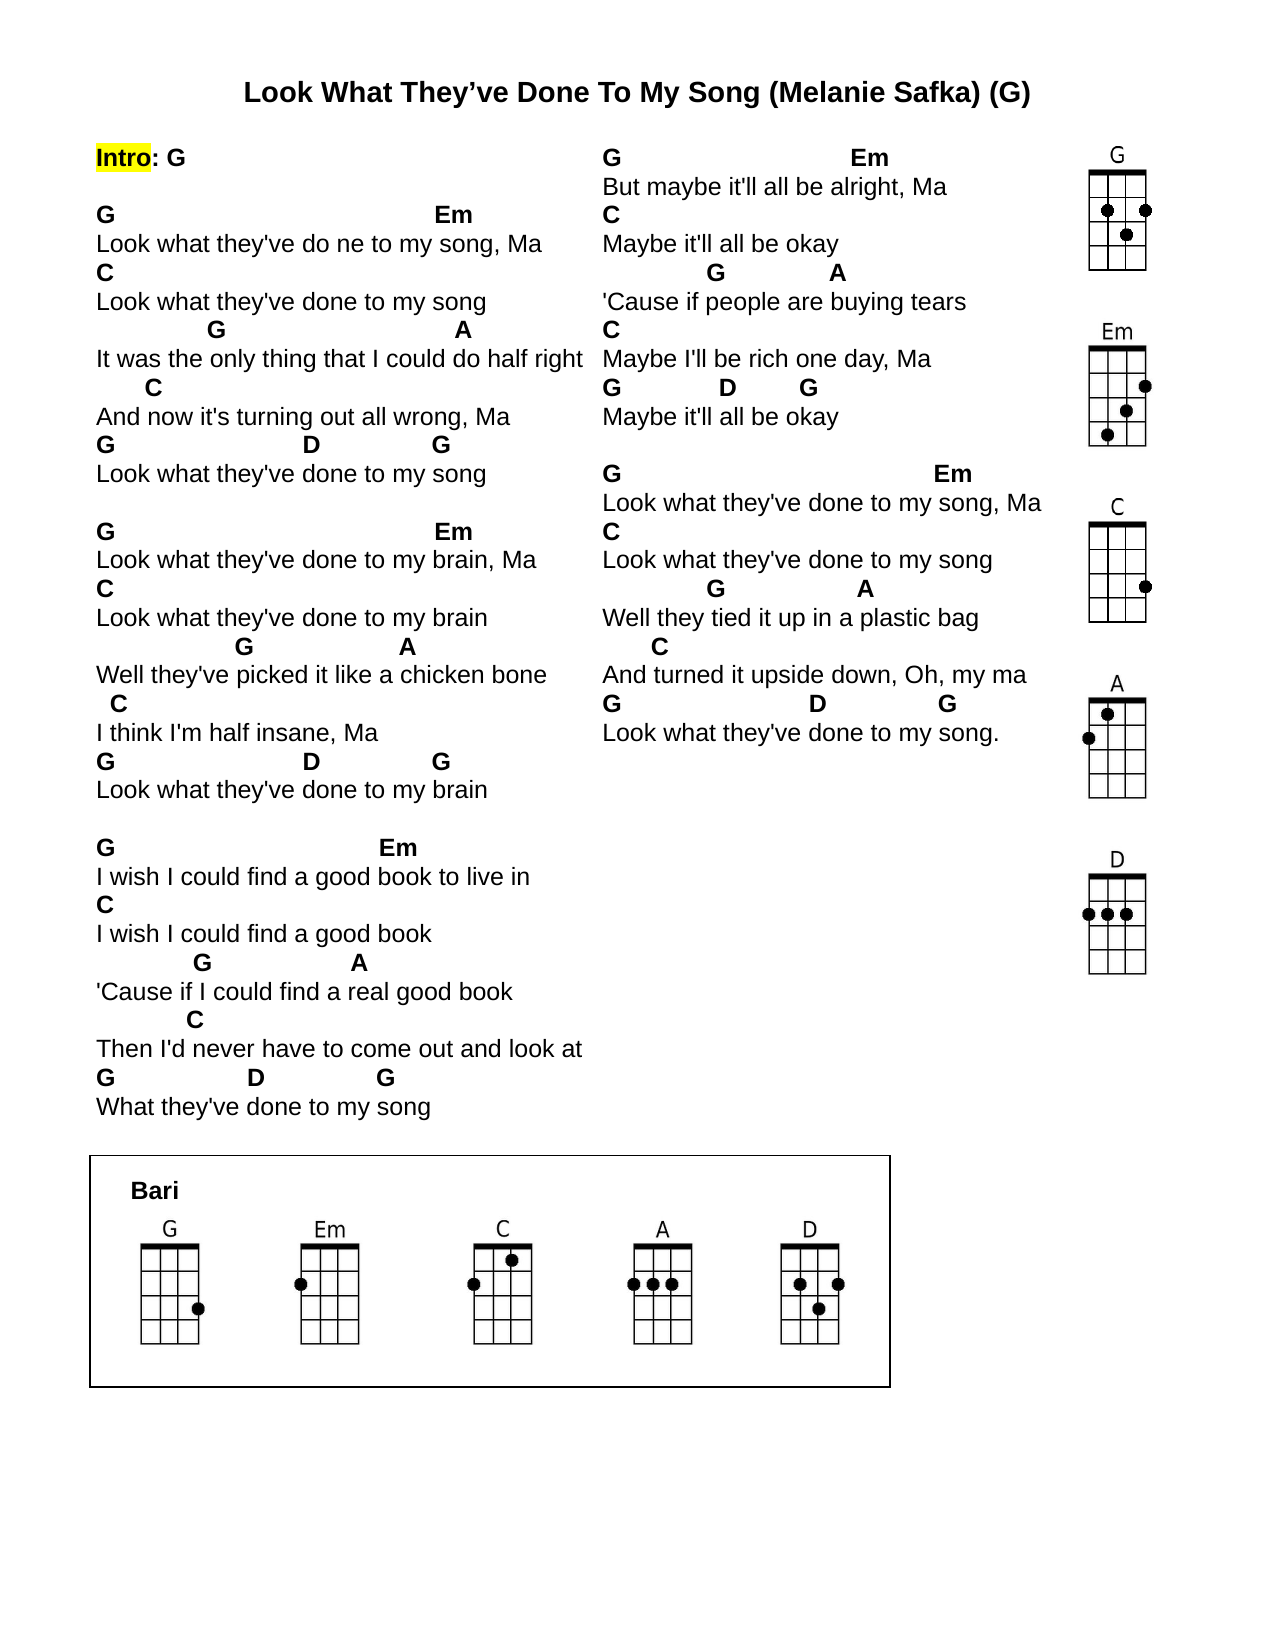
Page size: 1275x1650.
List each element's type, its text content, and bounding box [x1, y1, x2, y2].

table_cell [891, 1155, 1050, 1211]
table_cell [730, 1156, 889, 1211]
table_cell [410, 1211, 596, 1386]
table_cell [891, 1211, 1050, 1386]
text Look What They’ve Done To My Song (Melanie Safka) (G) [90, 75, 1185, 108]
picture [1061, 670, 1174, 821]
table_cell [1050, 489, 1185, 665]
picture [273, 1216, 387, 1367]
picture [1061, 143, 1174, 293]
table_cell [596, 1211, 730, 1386]
table_cell [1050, 313, 1185, 489]
picture [113, 1216, 227, 1367]
table_cell [1050, 1155, 1185, 1211]
table_cell [1050, 1211, 1185, 1386]
table_header Intro: G G Em Look what they've do ne to my song, Ma C Look what they've done to my song G A It was the only thing that I could do half right C And now it's turning out all wrong, Ma G D G Look what they've done to my song G Em Look what they've done to my brain, Ma C Look what they've done to my brain G A Well they've picked it like a chicken bone C I think I'm half insane, Ma G D G Look what they've done to my brain G Em I wish I could find a good book to live in C I wish I could find a good book G A 'Cause if I could find a real good book C Then I'd never have to come out and look at G D G What they've done to my song [90, 137, 596, 1155]
picture [1061, 318, 1174, 469]
table_cell [410, 1156, 596, 1211]
table_cell [250, 1156, 410, 1211]
table_cell [1050, 665, 1185, 841]
table_cell [596, 1156, 730, 1211]
table_cell Bari [91, 1156, 250, 1211]
picture [446, 1216, 560, 1367]
table_header [1050, 137, 1185, 313]
picture [1061, 494, 1174, 645]
picture [1061, 846, 1174, 997]
picture [606, 1216, 720, 1367]
table_cell [250, 1211, 410, 1386]
picture [753, 1216, 867, 1367]
table_cell [1050, 841, 1185, 1016]
table_cell [730, 1211, 889, 1386]
table_cell [1050, 1016, 1185, 1155]
table_header G Em But maybe it'll all be alright, Ma C Maybe it'll all be okay G A 'Cause if people are buying tears C Maybe I'll be rich one day, Ma G D G Maybe it'll all be okay G Em Look what they've done to my song, Ma C Look what they've done to my song G A Well they tied it up in a plastic bag C And turned it upside down, Oh, my ma G D G Look what they've done to my song. [596, 137, 1050, 1155]
table_cell [91, 1211, 250, 1386]
